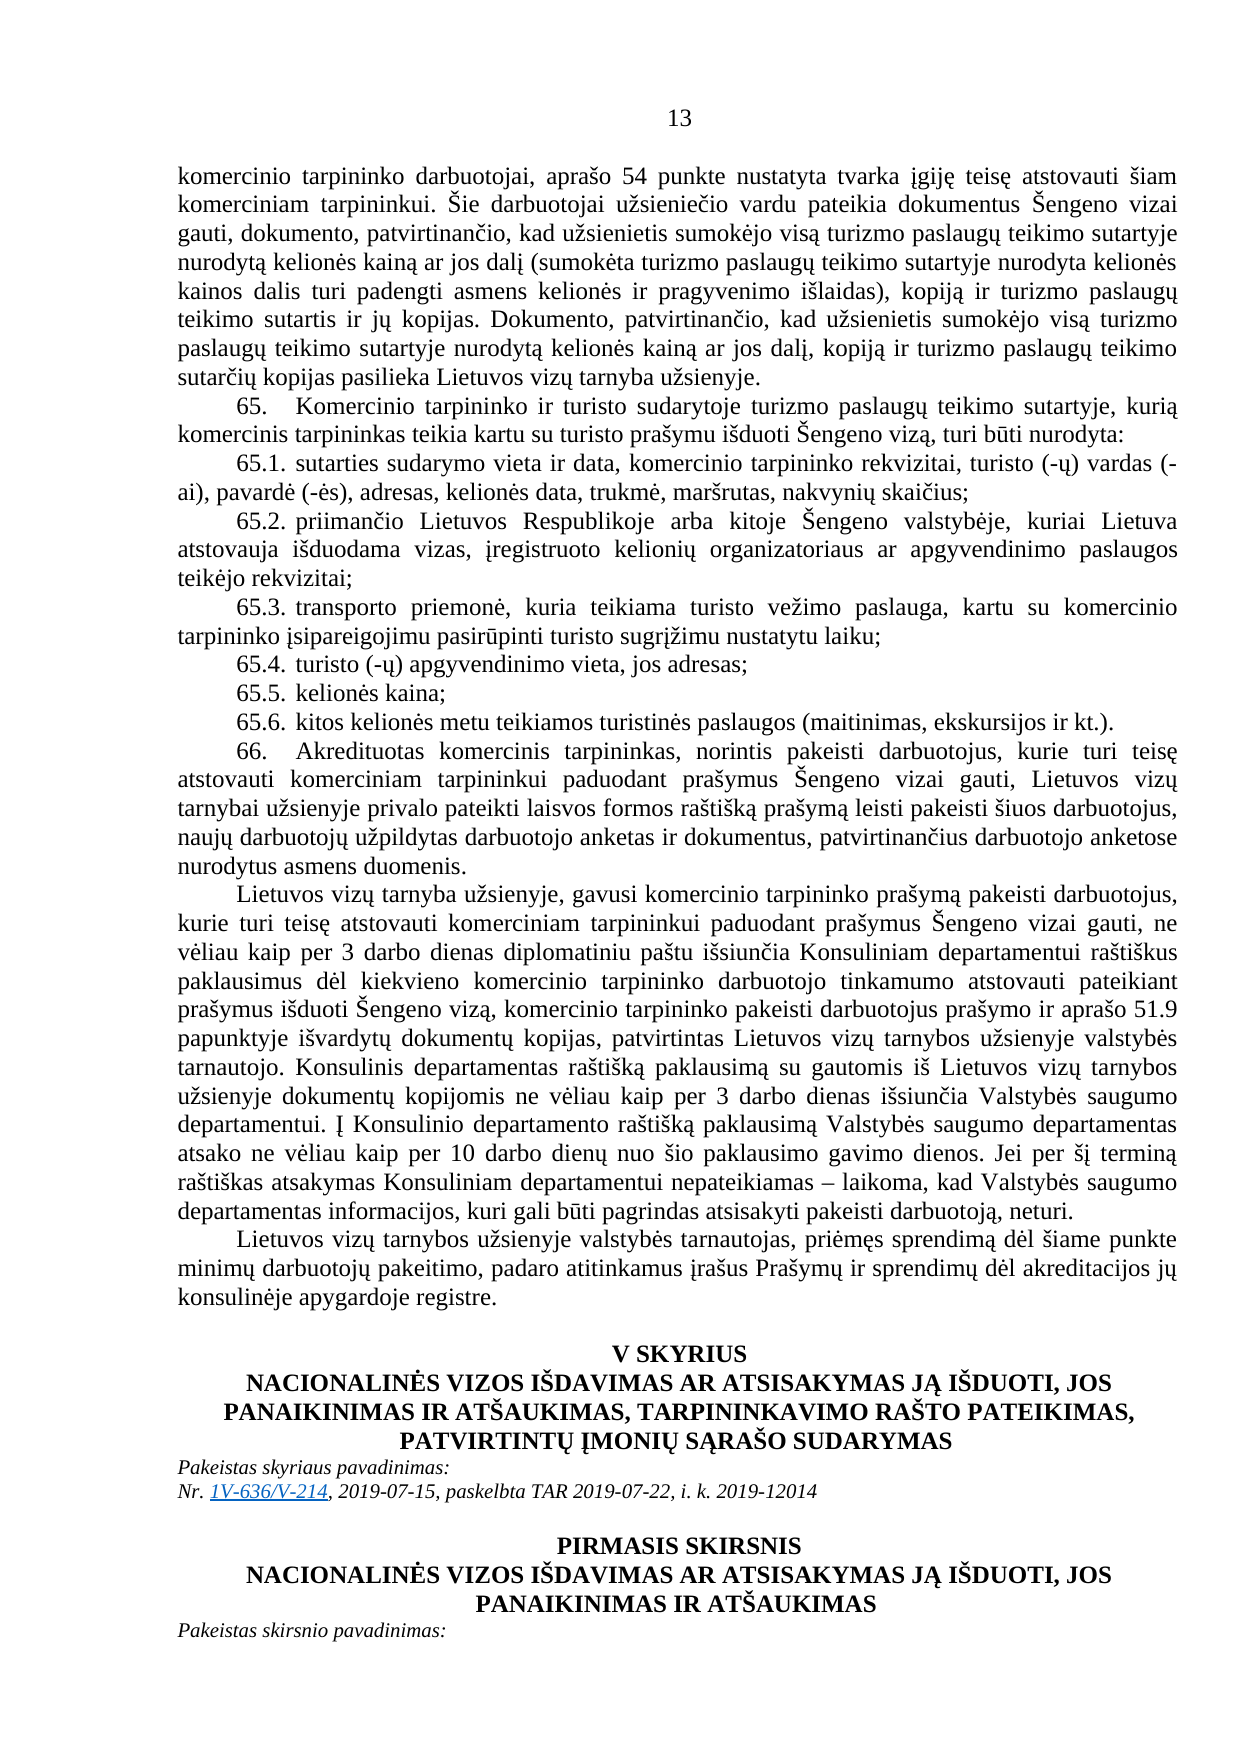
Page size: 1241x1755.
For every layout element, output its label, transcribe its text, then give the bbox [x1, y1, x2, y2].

text NACIONALINĖS VIZOS IŠDAVIMAS AR ATSISAKYMAS JĄ IŠDUOTI, JOS PANAIKINIMAS IR ATŠAUKIMAS, TARPININKAVIMO RAŠTO PATEIKIMAS, PATVIRTINTŲ ĮMONIŲ SĄRAŠO SUDARYMAS [177, 1368, 1181, 1454]
text Lietuvos vizų tarnybos užsienyje valstybės tarnautojas, priėmęs sprendimą dėl šiame punkte minimų darbuotojų pakeitimo, padaro atitinkamus įrašus Prašymų ir sprendimų dėl akreditacijos jų konsulinėje apygardoje registre. [177, 1224, 1178, 1311]
text Pakeistas skyriaus pavadinimas: [177, 1454, 1181, 1479]
text 65.5. kelionės kaina; [177, 678, 1178, 707]
text 65. Komercinio tarpininko ir turisto sudarytoje turizmo paslaugų teikimo sutartyje, kurią komercinis tarpininkas teikia kartu su turisto prašymu išduoti Šengeno vizą, turi būti nurodyta: [177, 391, 1178, 448]
text Lietuvos vizų tarnyba užsienyje, gavusi komercinio tarpininko prašymą pakeisti darbuotojus, kurie turi teisę atstovauti komerciniam tarpininkui paduodant prašymus Šengeno vizai gauti, ne vėliau kaip per 3 darbo dienas diplomatiniu paštu išsiunčia Konsuliniam departamentui raštiškus paklausimus dėl kiekvieno komercinio tarpininko darbuotojo tinkamumo atstovauti pateikiant prašymus išduoti Šengeno vizą, komercinio tarpininko pakeisti darbuotojus prašymo ir aprašo 51.9 papunktyje išvardytų dokumentų kopijas, patvirtintas Lietuvos vizų tarnybos užsienyje valstybės tarnautojo. Konsulinis departamentas raštišką paklausimą su gautomis iš Lietuvos vizų tarnybos užsienyje dokumentų kopijomis ne vėliau kaip per 3 darbo dienas išsiunčia Valstybės saugumo departamentui. Į Konsulinio departamento raštišką paklausimą Valstybės saugumo departamentas atsako ne vėliau kaip per 10 darbo dienų nuo šio paklausimo gavimo dienos. Jei per šį terminą raštiškas atsakymas Konsuliniam departamentui nepateikiamas – laikoma, kad Valstybės saugumo departamentas informacijos, kuri gali būti pagrindas atsisakyti pakeisti darbuotoją, neturi. [177, 879, 1178, 1224]
text 65.6. kitos kelionės metu teikiamos turistinės paslaugos (maitinimas, ekskursijos ir kt.). [177, 707, 1178, 736]
text 65.1. sutarties sudarymo vieta ir data, komercinio tarpininko rekvizitai, turisto (-ų) vardas (-ai), pavardė (-ės), adresas, kelionės data, trukmė, maršrutas, nakvynių skaičius; [177, 448, 1178, 506]
text komercinio tarpininko darbuotojai, aprašo 54 punkte nustatyta tvarka įgiję teisę atstovauti šiam komerciniam tarpininkui. Šie darbuotojai užsieniečio vardu pateikia dokumentus Šengeno vizai gauti, dokumento, patvirtinančio, kad užsienietis sumokėjo visą turizmo paslaugų teikimo sutartyje nurodytą kelionės kainą ar jos dalį (sumokėta turizmo paslaugų teikimo sutartyje nurodyta kelionės kainos dalis turi padengti asmens kelionės ir pragyvenimo išlaidas), kopiją ir turizmo paslaugų teikimo sutartis ir jų kopijas. Dokumento, patvirtinančio, kad užsienietis sumokėjo visą turizmo paslaugų teikimo sutartyje nurodytą kelionės kainą ar jos dalį, kopiją ir turizmo paslaugų teikimo sutarčių kopijas pasilieka Lietuvos vizų tarnyba užsienyje. [177, 161, 1178, 391]
text Nr. 1V-636/V-214, 2019-07-15, paskelbta TAR 2019-07-22, i. k. 2019-12014 [177, 1479, 1181, 1503]
text v SKYRIUS [177, 1339, 1181, 1368]
text Pakeistas skirsnio pavadinimas: [177, 1618, 1181, 1642]
text 66. Akredituotas komercinis tarpininkas, norintis pakeisti darbuotojus, kurie turi teisę atstovauti komerciniam tarpininkui paduodant prašymus Šengeno vizai gauti, Lietuvos vizų tarnybai užsienyje privalo pateikti laisvos formos raštišką prašymą leisti pakeisti šiuos darbuotojus, naujų darbuotojų užpildytas darbuotojo anketas ir dokumentus, patvirtinančius darbuotojo anketose nurodytus asmens duomenis. [177, 736, 1178, 879]
text 65.3. transporto priemonė, kuria teikiama turisto vežimo paslauga, kartu su komercinio tarpininko įsipareigojimu pasirūpinti turisto sugrįžimu nustatytu laiku; [177, 592, 1178, 649]
text 65.2. priimančio Lietuvos Respublikoje arba kitoje Šengeno valstybėje, kuriai Lietuva atstovauja išduodama vizas, įregistruoto kelionių organizatoriaus ar apgyvendinimo paslaugos teikėjo rekvizitai; [177, 506, 1178, 592]
text 65.4. turisto (-ų) apgyvendinimo vieta, jos adresas; [177, 649, 1178, 678]
text NACIONALINĖS VIZOS IŠDAVIMAS AR ATSISAKYMAS JĄ IŠDUOTI, JOS PANAIKINIMAS IR ATŠAUKIMAS [177, 1560, 1181, 1618]
text PIRMASIS SKIRSNIS [177, 1531, 1181, 1560]
